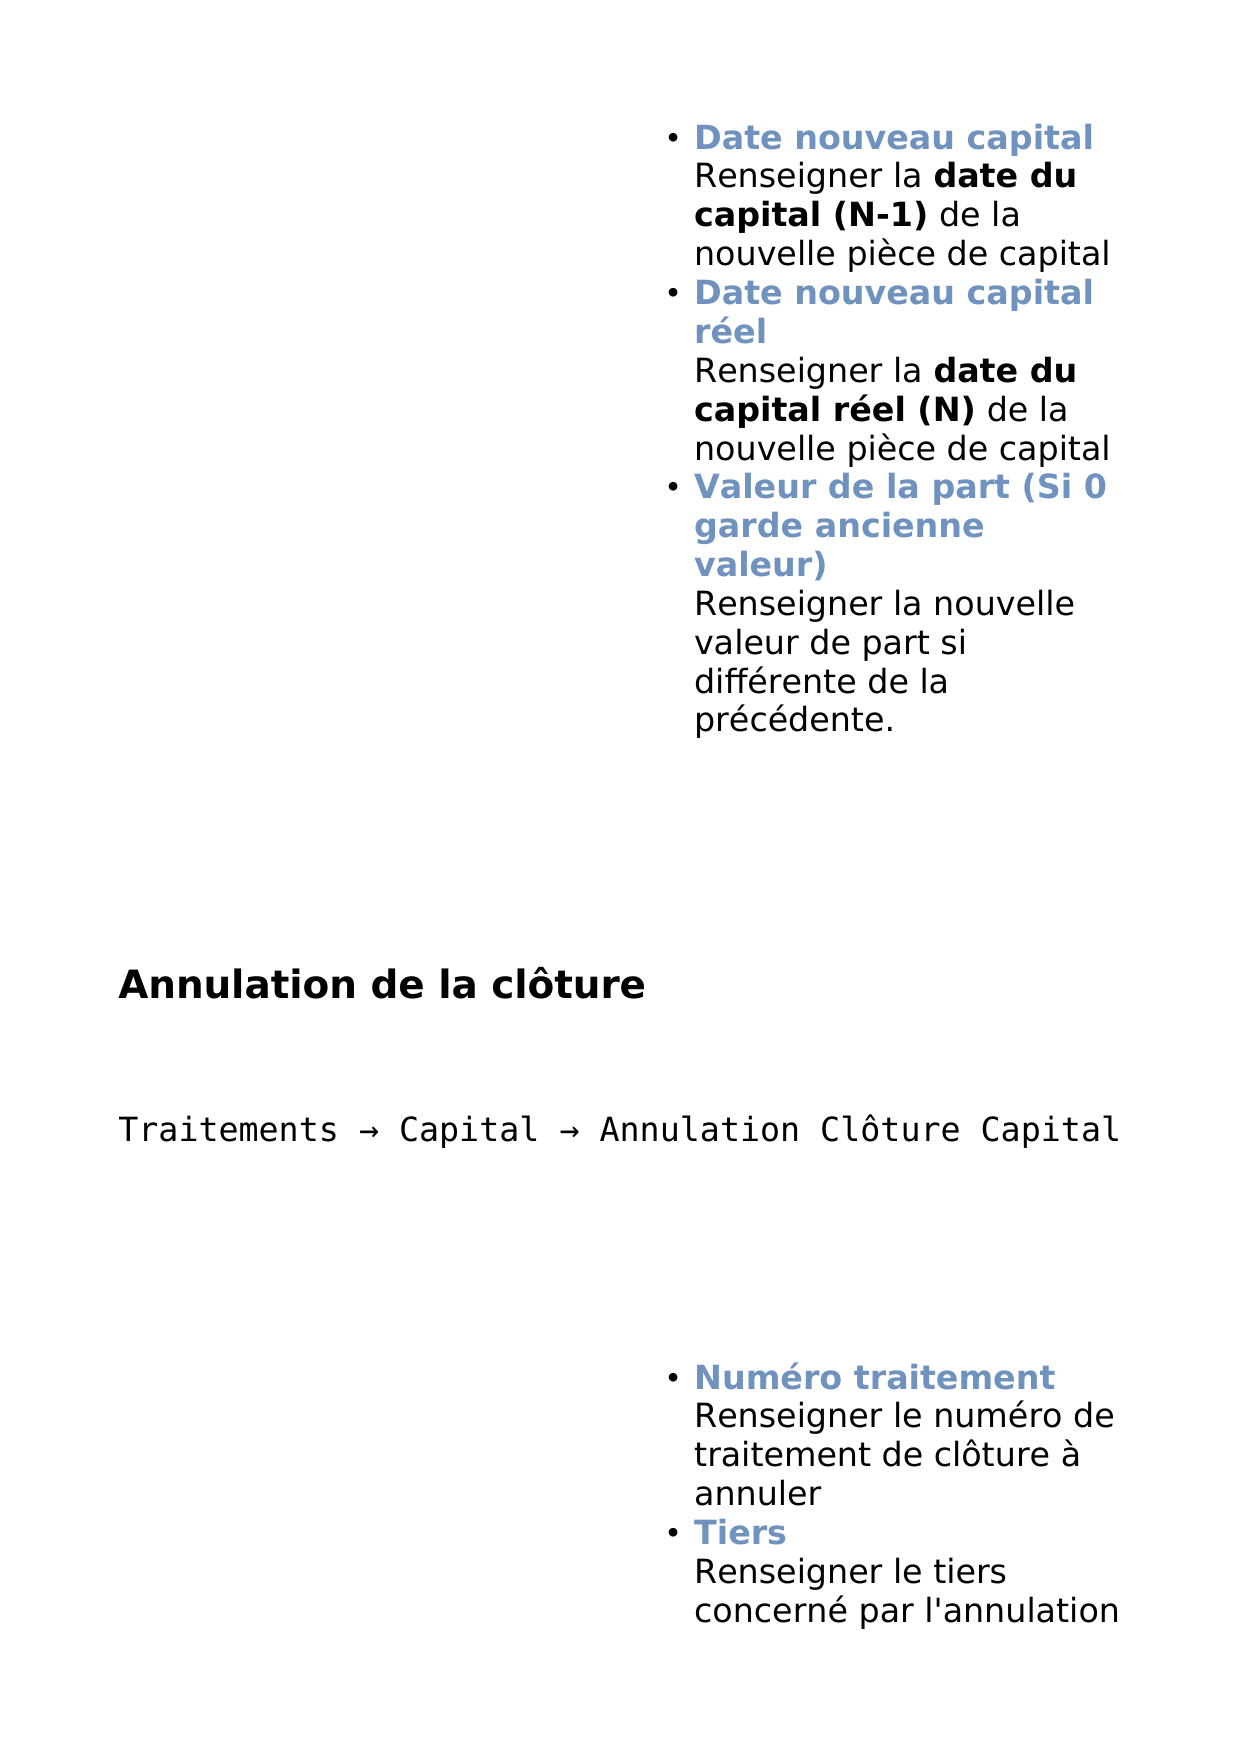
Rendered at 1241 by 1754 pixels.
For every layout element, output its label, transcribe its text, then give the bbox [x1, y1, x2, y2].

text Traitements → Capital → Annulation Clôture Capital [118, 1110, 1122, 1149]
subtitle Annulation de la clôture [118, 962, 1122, 1007]
table_header Numéro traitement Renseigner le numéro de traitement de clôture à annuler Tiers Renseigner le tiers concerné par l'annulation [620, 1251, 1122, 1630]
table_header Activité Renseigner l'activité de la pièce de capital à clôturer. Adhérent Si “Vide” : Nouveau champ Groupe d'activité disponible. Il permet de sélectionner une autre “activité” (ex : Pommes de terre) Si Appro : traitement du capital pour l’activité sélectionnée avec MAJ de la pièce capital appro de l’adhérent. Si Céréale : traitement du capital pour l’activité sélectionnée avec MAJ la pièce capital céréale de l’adhérent Si Toute activité : traitement simultané des 2 activités avec MAJ de la pièce capital appro et de la pièce capital céréale de l’adhérent Adhérent Permet de sélectionner si la clôture s'applique aux adhérents actifs (dégageant un CA avec la coopérative), non actifs (pas de CA avec la coopérative) ou les deux. Du type de tiers... Au type de tiers Filtre sur les types de tiers Tiers Filtre sur les tiers Date pièce Renseigner la date de la nouvelle pièce de capital qui sera créée suite à la clôture de l'ancienne Date nouveau capital Renseigner la date du capital (N-1) de la nouvelle pièce de capital Date nouveau capital réel Renseigner la date du capital réel (N) de la nouvelle pièce de capital Valeur de la part (Si 0 garde ancienne valeur) Renseigner la nouvelle valeur de part si différente de la précédente. [620, 118, 1122, 769]
table_header [118, 118, 620, 769]
table_header [118, 1251, 620, 1630]
